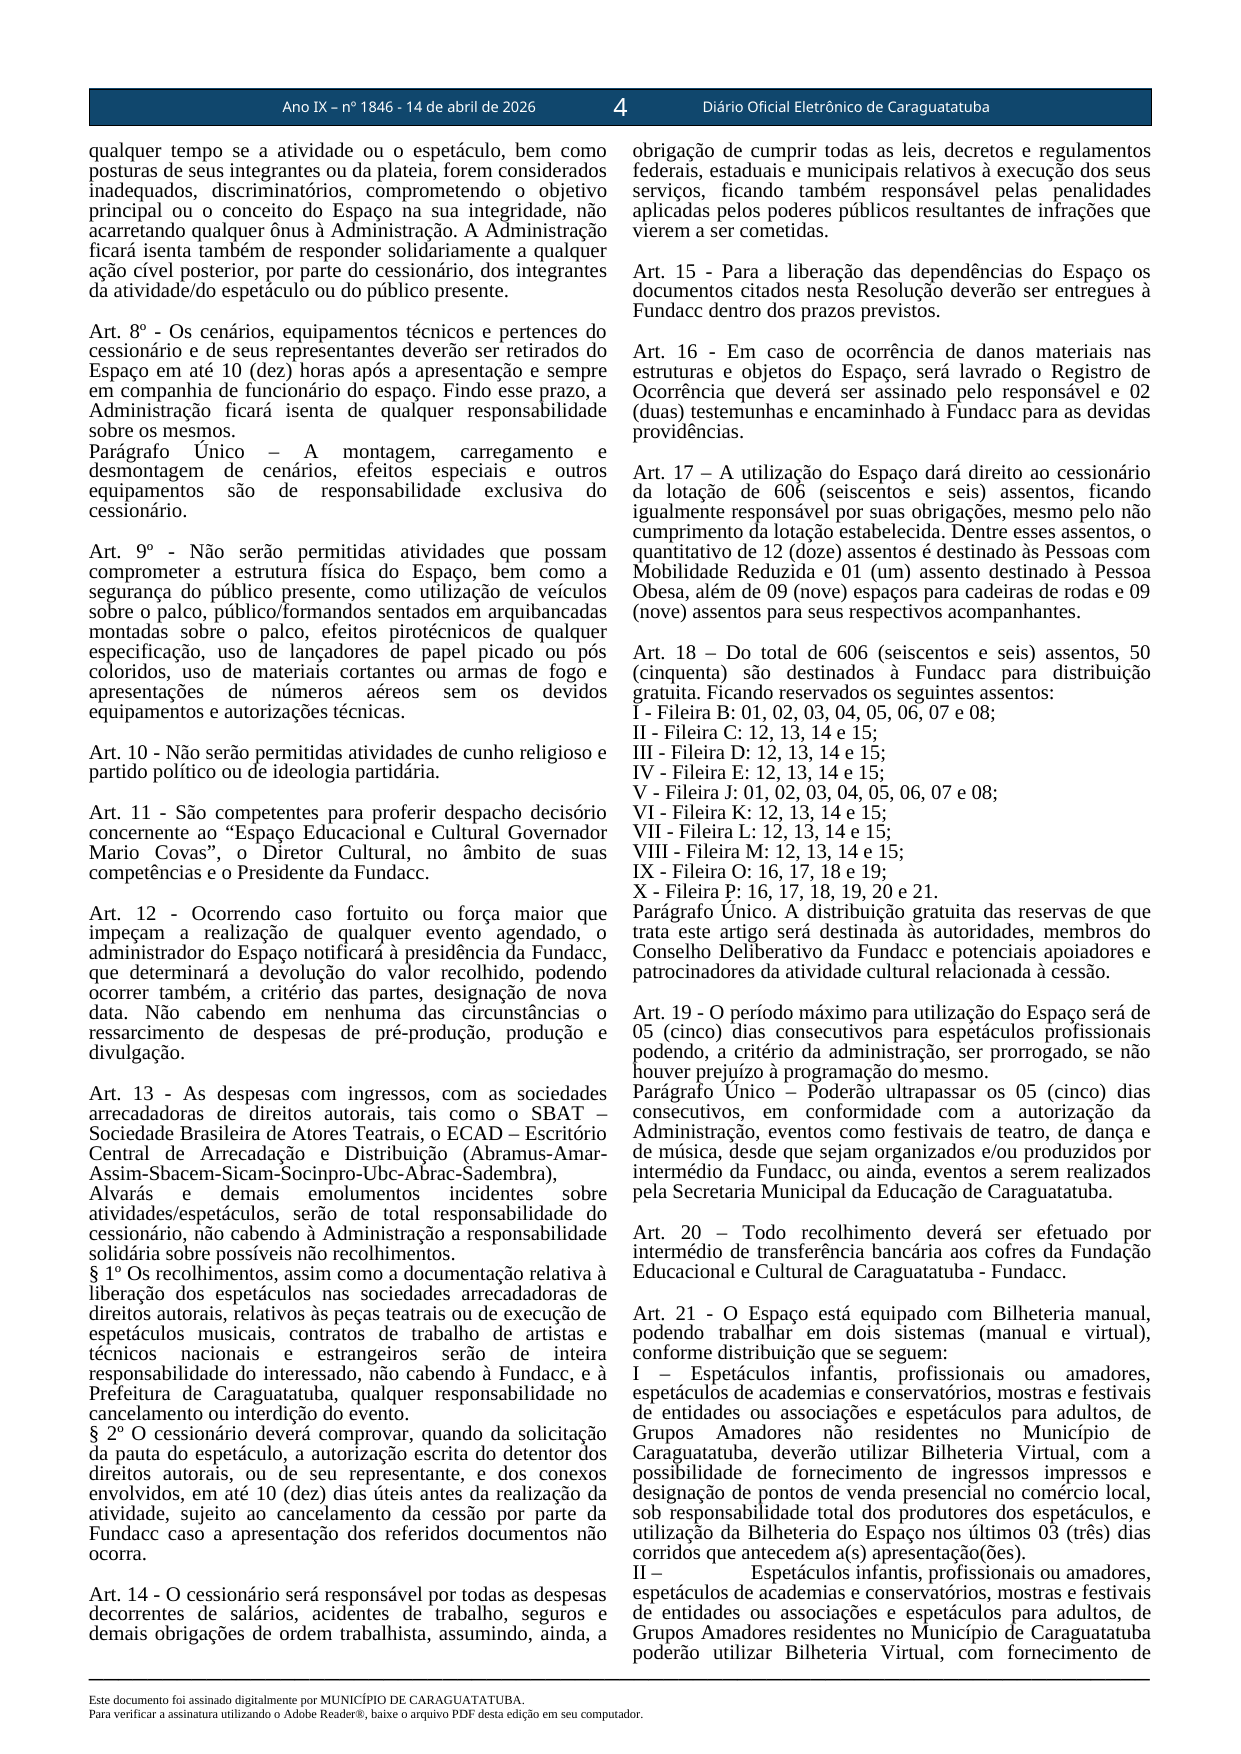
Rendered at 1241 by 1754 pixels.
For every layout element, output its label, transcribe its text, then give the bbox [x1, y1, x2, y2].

text II – Espetáculos infantis, profissionais ou amadores, espetáculos de academias e conservatórios, mostras e festivais de entidades ou associações e espetáculos para adultos, de Grupos Amadores residentes no Município de Caraguatatuba poderão utilizar Bilheteria Virtual, com fornecimento de [632, 1564, 1152, 1664]
text Art. 19 - O período máximo para utilização do Espaço será de 05 (cinco) dias consecutivos para espetáculos profissionais podendo, a critério da administração, ser prorrogado, se não houver prejuízo à programação do mesmo. [632, 1003, 1152, 1083]
text obrigação de cumprir todas as leis, decretos e regulamentos federais, estaduais e municipais relativos à execução dos seus serviços, ficando também responsável pelas penalidades aplicadas pelos poderes públicos resultantes de infrações que vierem a ser cometidas. [632, 142, 1152, 242]
text Art. 15 - Para a liberação das dependências do Espaço os documentos citados nesta Resolução deverão ser entregues à Fundacc dentro dos prazos previstos. [632, 262, 1152, 322]
text Art. 9º - Não serão permitidas atividades que possam comprometer a estrutura física do Espaço, bem como a segurança do público presente, como utilização de veículos sobre o palco, público/formandos sentados em arquibancadas montadas sobre o palco, efeitos pirotécnicos de qualquer especificação, uso de lançadores de papel picado ou pós coloridos, uso de materiais cortantes ou armas de fogo e apresentações de números aéreos sem os devidos equipamentos e autorizações técnicas. [88, 543, 608, 723]
text VI - Fileira K: 12, 13, 14 e 15; [632, 803, 1152, 823]
text IV - Fileira E: 12, 13, 14 e 15; [632, 763, 1152, 783]
text I – Espetáculos infantis, profissionais ou amadores, espetáculos de academias e conservatórios, mostras e festivais de entidades ou associações e espetáculos para adultos, de Grupos Amadores não residentes no Município de Caraguatatuba, deverão utilizar Bilheteria Virtual, com a possibilidade de fornecimento de ingressos impressos e designação de pontos de venda presencial no comércio local, sob responsabilidade total dos produtores dos espetáculos, e utilização da Bilheteria do Espaço nos últimos 03 (três) dias corridos que antecedem a(s) apresentação(ões). [632, 1364, 1152, 1564]
text Art. 17 – A utilização do Espaço dará direito ao cessionário da lotação de 606 (seiscentos e seis) assentos, ficando igualmente responsável por suas obrigações, mesmo pelo não cumprimento da lotação estabelecida. Dentre esses assentos, o quantitativo de 12 (doze) assentos é destinado às Pessoas com Mobilidade Reduzida e 01 (um) assento destinado à Pessoa Obesa, além de 09 (nove) espaços para cadeiras de rodas e 09 (nove) assentos para seus respectivos acompanhantes. [632, 463, 1152, 623]
text Art. 16 - Em caso de ocorrência de danos materiais nas estruturas e objetos do Espaço, será lavrado o Registro de Ocorrência que deverá ser assinado pelo responsável e 02 (duas) testemunhas e encaminhado à Fundacc para as devidas providências. [632, 343, 1152, 443]
text Art. 21 - O Espaço está equipado com Bilheteria manual, podendo trabalhar em dois sistemas (manual e virtual), conforme distribuição que se seguem: [632, 1304, 1152, 1364]
text Art. 10 - Não serão permitidas atividades de cunho religioso e partido político ou de ideologia partidária. [88, 743, 608, 783]
text Parágrafo Único – Poderão ultrapassar os 05 (cinco) dias consecutivos, em conformidade com a autorização da Administração, eventos como festivais de teatro, de dança e de música, desde que sejam organizados e/ou produzidos por intermédio da Fundacc, ou ainda, eventos a serem realizados pela Secretaria Municipal da Educação de Caraguatatuba. [632, 1083, 1152, 1203]
text Art. 12 - Ocorrendo caso fortuito ou força maior que impeçam a realização de qualquer evento agendado, o administrador do Espaço notificará à presidência da Fundacc, que determinará a devolução do valor recolhido, podendo ocorrer também, a critério das partes, designação de nova data. Não cabendo em nenhuma das circunstâncias o ressarcimento de despesas de pré-produção, produção e divulgação. [88, 904, 608, 1064]
text X - Fileira P: 16, 17, 18, 19, 20 e 21. [632, 883, 1152, 903]
text § 1º Os recolhimentos, assim como a documentação relativa à liberação dos espetáculos nas sociedades arrecadadoras de direitos autorais, relativos às peças teatrais ou de execução de espetáculos musicais, contratos de trabalho de artistas e técnicos nacionais e estrangeiros serão de inteira responsabilidade do interessado, não cabendo à Fundacc, e à Prefeitura de Caraguatatuba, qualquer responsabilidade no cancelamento ou interdição do evento. [88, 1265, 608, 1424]
text § 2º O cessionário deverá comprovar, quando da solicitação da pauta do espetáculo, a autorização escrita do detentor dos direitos autorais, ou de seu representante, e dos conexos envolvidos, em até 10 (dez) dias úteis antes da realização da atividade, sujeito ao cancelamento da cessão por parte da Fundacc caso a apresentação dos referidos documentos não ocorra. [88, 1424, 608, 1564]
text Art. 20 – Todo recolhimento deverá ser efetuado por intermédio de transferência bancária aos cofres da Fundação Educacional e Cultural de Caraguatatuba - Fundacc. [632, 1224, 1152, 1283]
text IX - Fileira O: 16, 17, 18 e 19; [632, 863, 1152, 883]
text V - Fileira J: 01, 02, 03, 04, 05, 06, 07 e 08; [632, 783, 1152, 803]
text Parágrafo Único. A distribuição gratuita das reservas de que trata este artigo será destinada às autoridades, membros do Conselho Deliberativo da Fundacc e potenciais apoiadores e patrocinadores da atividade cultural relacionada à cessão. [632, 903, 1152, 983]
text Art. 18 – Do total de 606 (seiscentos e seis) assentos, 50 (cinquenta) são destinados à Fundacc para distribuição gratuita. Ficando reservados os seguintes assentos: [632, 644, 1152, 704]
text Parágrafo Único – A montagem, carregamento e desmontagem de cenários, efeitos especiais e outros equipamentos são de responsabilidade exclusiva do cessionário. [88, 442, 608, 522]
text Art. 14 - O cessionário será responsável por todas as despesas decorrentes de salários, acidentes de trabalho, seguros e demais obrigações de ordem trabalhista, assumindo, ainda, a [88, 1585, 608, 1645]
text VIII - Fileira M: 12, 13, 14 e 15; [632, 843, 1152, 863]
text Art. 13 - As despesas com ingressos, com as sociedades arrecadadoras de direitos autorais, tais como o SBAT – Sociedade Brasileira de Atores Teatrais, o ECAD – Escritório Central de Arrecadação e Distribuição (Abramus-Amar-Assim-Sbacem-Sicam-Socinpro-Ubc-Abrac-Sadembra), Alvarás e demais emolumentos incidentes sobre atividades/espetáculos, serão de total responsabilidade do cessionário, não cabendo à Administração a responsabilidade solidária sobre possíveis não recolhimentos. [88, 1085, 608, 1265]
text Art. 8º - Os cenários, equipamentos técnicos e pertences do cessionário e de seus representantes deverão ser retirados do Espaço em até 10 (dez) horas após a apresentação e sempre em companhia de funcionário do espaço. Findo esse prazo, a Administração ficará isenta de qualquer responsabilidade sobre os mesmos. [88, 322, 608, 442]
text qualquer tempo se a atividade ou o espetáculo, bem como posturas de seus integrantes ou da plateia, forem considerados inadequados, discriminatórios, comprometendo o objetivo principal ou o conceito do Espaço na sua integridade, não acarretando qualquer ônus à Administração. A Administração ficará isenta também de responder solidariamente a qualquer ação cível posterior, por parte do cessionário, dos integrantes da atividade/do espetáculo ou do público presente. [88, 142, 608, 302]
text Art. 11 - São competentes para proferir despacho decisório concernente ao “Espaço Educacional e Cultural Governador Mario Covas”, o Diretor Cultural, no âmbito de suas competências e o Presidente da Fundacc. [88, 804, 608, 884]
text I - Fileira B: 01, 02, 03, 04, 05, 06, 07 e 08; [632, 704, 1152, 724]
text II - Fileira C: 12, 13, 14 e 15; [632, 724, 1152, 743]
text III - Fileira D: 12, 13, 14 e 15; [632, 743, 1152, 763]
text VII - Fileira L: 12, 13, 14 e 15; [632, 823, 1152, 843]
